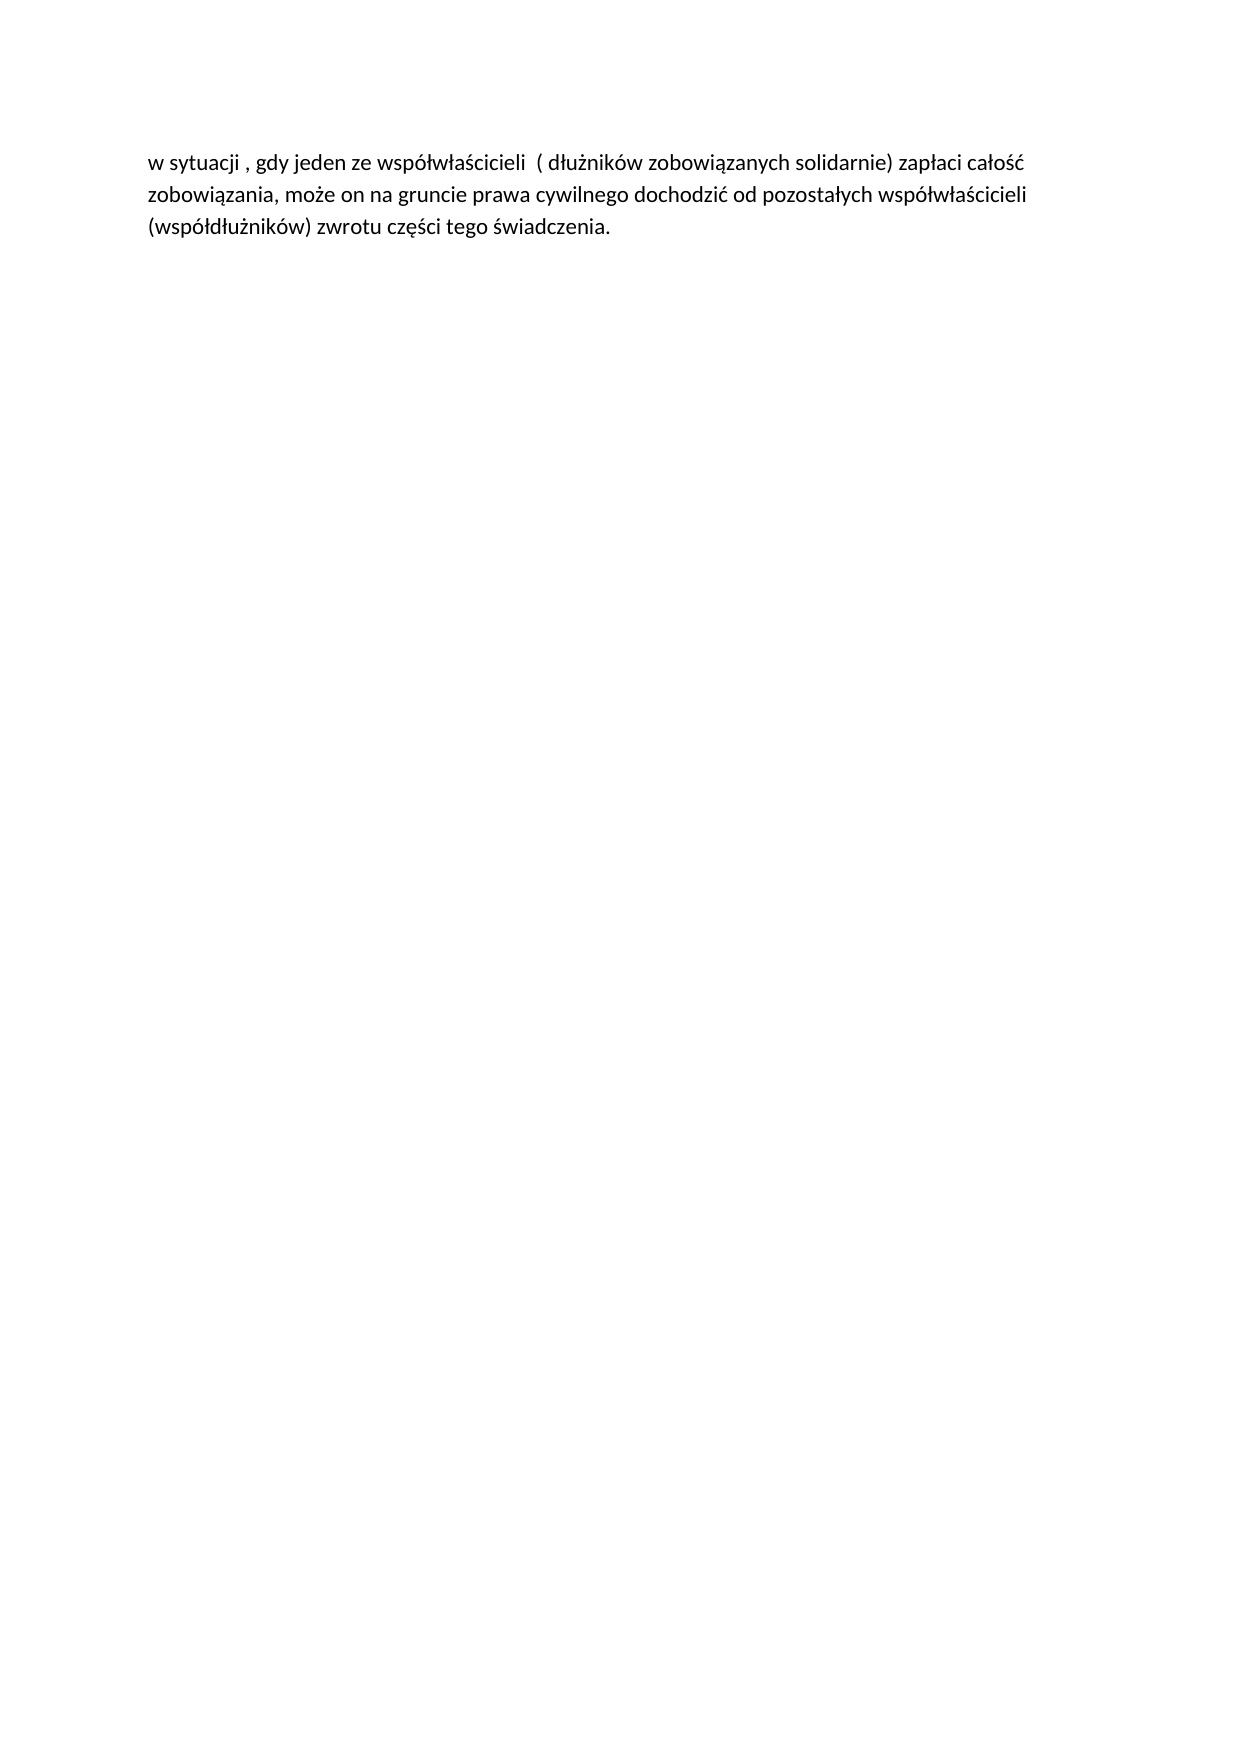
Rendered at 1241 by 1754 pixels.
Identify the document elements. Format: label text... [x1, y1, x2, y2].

text w sytuacji , gdy jeden ze współwłaścicieli ( dłużników zobowiązanych solidarnie) zapłaci całość zobowiązania, może on na gruncie prawa cywilnego dochodzić od pozostałych współwłaścicieli (współdłużników) zwrotu części tego świadczenia. [148, 148, 1093, 240]
